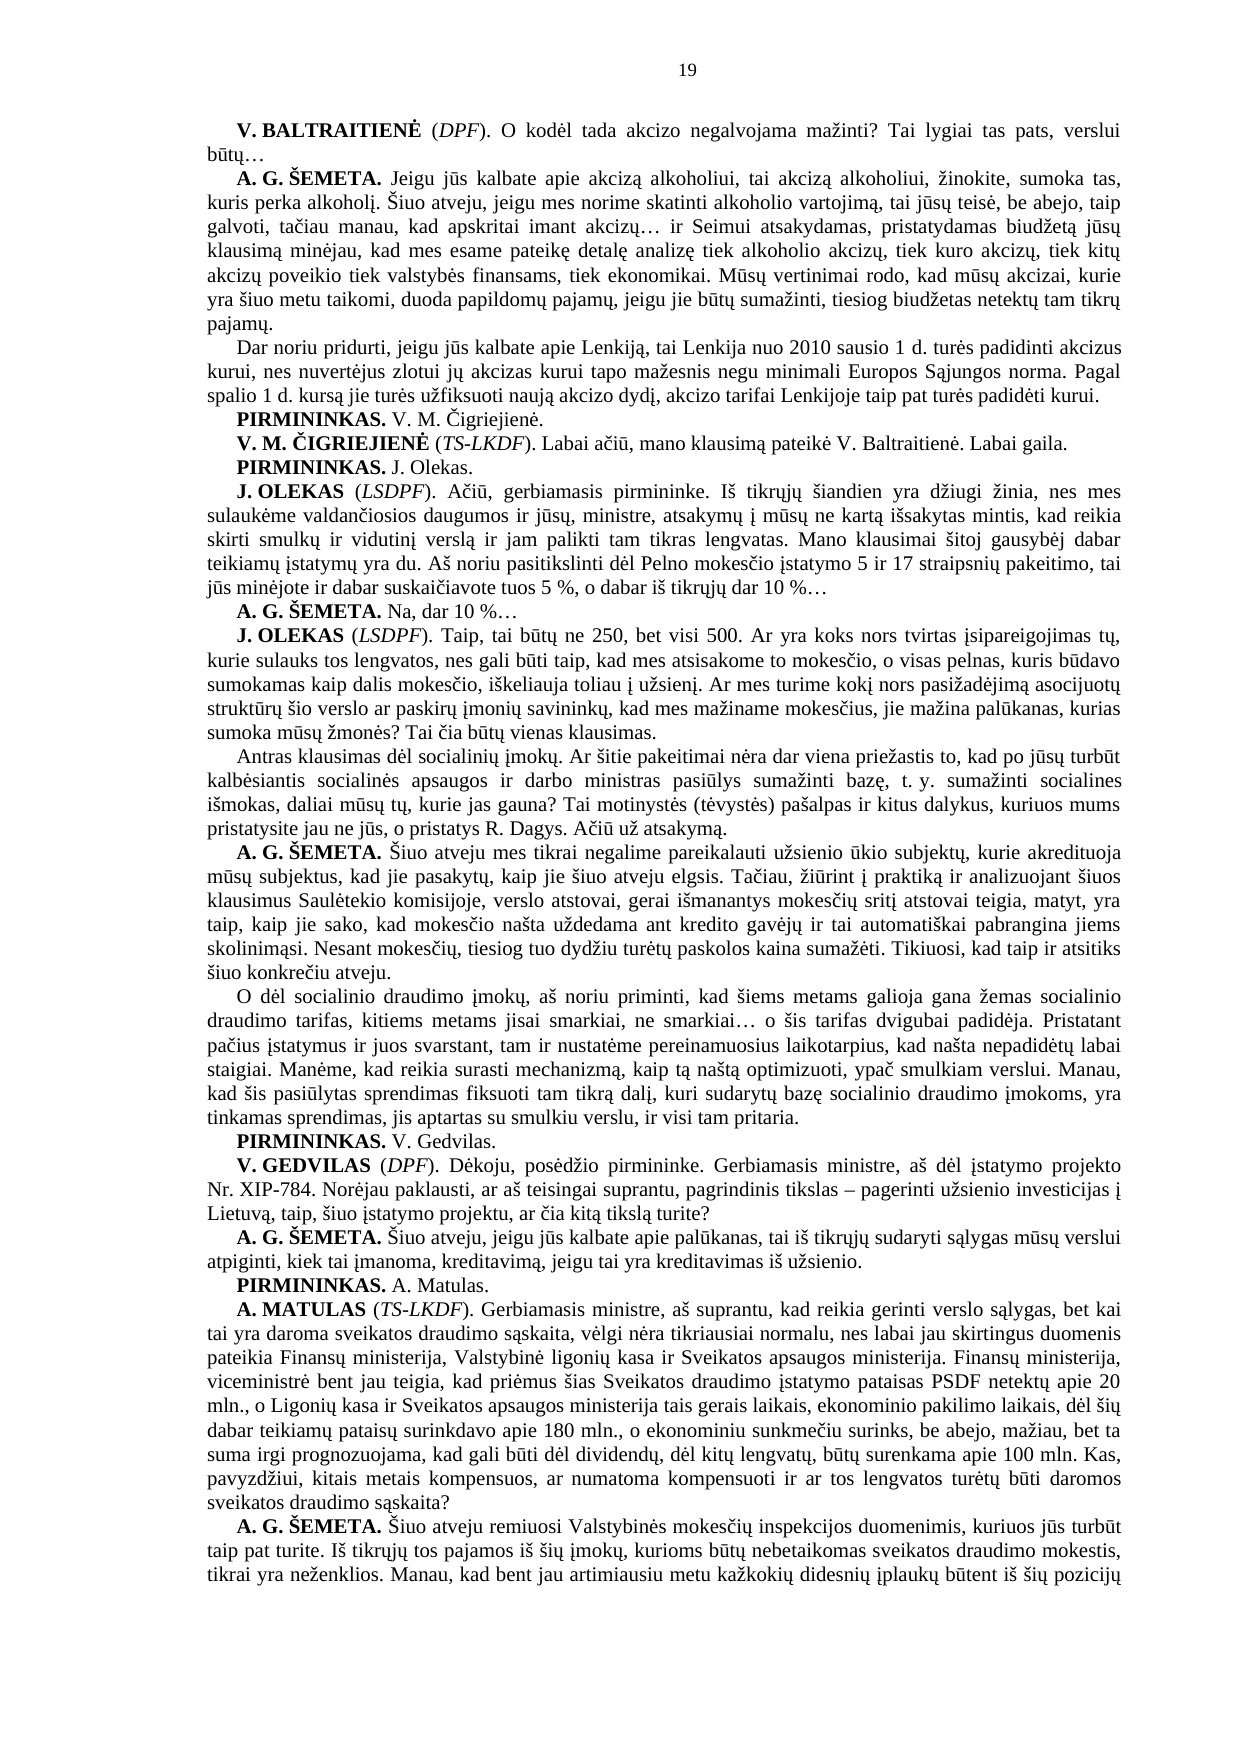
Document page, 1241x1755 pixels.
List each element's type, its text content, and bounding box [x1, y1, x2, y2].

text O dėl socialinio draudimo įmokų, aš noriu priminti, kad šiems metams galioja gana žemas socialinio draudimo tarifas, kitiems metams jisai smarkiai, ne smarkiai… o šis tarifas dvigubai padidėja. Pristatant pačius įstatymus ir juos svarstant, tam ir nustatėme pereinamuosius laikotarpius, kad našta nepadidėtų labai staigiai. Manėme, kad reikia surasti mechanizmą, kaip tą naštą optimizuoti, ypač smulkiam verslui. Manau, kad šis pasiūlytas sprendimas fiksuoti tam tikrą dalį, kuri sudarytų bazę socialinio draudimo įmokoms, yra tinkamas sprendimas, jis aptartas su smulkiu verslu, ir visi tam pritaria. [207, 984, 1122, 1129]
text V. GEDVILAS (DPF). Dėkoju, posėdžio pirmininke. Gerbiamasis ministre, aš dėl įstatymo projekto Nr. XIP-784. Norėjau paklausti, ar aš teisingai suprantu, pagrindinis tikslas – pagerinti užsienio investicijas į Lietuvą, taip, šiuo įstatymo projektu, ar čia kitą tikslą turite? [207, 1153, 1122, 1225]
text PIRMININKAS. V. M. Čigriejienė. [207, 407, 1122, 431]
text PIRMININKAS. A. Matulas. [207, 1273, 1122, 1297]
text V. BALTRAITIENĖ (DPF). O kodėl tada akcizo negalvojama mažinti? Tai lygiai tas pats, verslui būtų… [207, 118, 1122, 166]
text A. MATULAS (TS-LKDF). Gerbiamasis ministre, aš suprantu, kad reikia gerinti verslo sąlygas, bet kai tai yra daroma sveikatos draudimo sąskaita, vėlgi nėra tikriausiai normalu, nes labai jau skirtingus duomenis pateikia Finansų ministerija, Valstybinė ligonių kasa ir Sveikatos apsaugos ministerija. Finansų ministerija, viceministrė bent jau teigia, kad priėmus šias Sveikatos draudimo įstatymo pataisas PSDF netektų apie 20 mln., o Ligonių kasa ir Sveikatos apsaugos ministerija tais gerais laikais, ekonominio pakilimo laikais, dėl šių dabar teikiamų pataisų surinkdavo apie 180 mln., o ekonominiu sunkmečiu surinks, be abejo, mažiau, bet ta suma irgi prognozuojama, kad gali būti dėl dividendų, dėl kitų lengvatų, būtų surenkama apie 100 mln. Kas, pavyzdžiui, kitais metais kompensuos, ar numatoma kompensuoti ir ar tos lengvatos turėtų būti daromos sveikatos draudimo sąskaita? [207, 1297, 1122, 1514]
text A. G. ŠEMETA. Na, dar 10 %… [207, 599, 1122, 623]
text Antras klausimas dėl socialinių įmokų. Ar šitie pakeitimai nėra dar viena priežastis to, kad po jūsų turbūt kalbėsiantis socialinės apsaugos ir darbo ministras pasiūlys sumažinti bazę, t. y. sumažinti socialines išmokas, daliai mūsų tų, kurie jas gauna? Tai motinystės (tėvystės) pašalpas ir kitus dalykus, kuriuos mums pristatysite jau ne jūs, o pristatys R. Dagys. Ačiū už atsakymą. [207, 744, 1122, 840]
text J. OLEKAS (LSDPF). Taip, tai būtų ne 250, bet visi 500. Ar yra koks nors tvirtas įsipareigojimas tų, kurie sulauks tos lengvatos, nes gali būti taip, kad mes atsisakome to mokesčio, o visas pelnas, kuris būdavo sumokamas kaip dalis mokesčio, iškeliauja toliau į užsienį. Ar mes turime kokį nors pasižadėjimą asocijuotų struktūrų šio verslo ar paskirų įmonių savininkų, kad mes mažiname mokesčius, jie mažina palūkanas, kurias sumoka mūsų žmonės? Tai čia būtų vienas klausimas. [207, 623, 1122, 744]
text Dar noriu pridurti, jeigu jūs kalbate apie Lenkiją, tai Lenkija nuo 2010 sausio 1 d. turės padidinti akcizus kurui, nes nuvertėjus zlotui jų akcizas kurui tapo mažesnis negu minimali Europos Sąjungos norma. Pagal spalio 1 d. kursą jie turės užfiksuoti naują akcizo dydį, akcizo tarifai Lenkijoje taip pat turės padidėti kurui. [207, 335, 1122, 407]
text V. M. ČIGRIEJIENĖ (TS-LKDF). Labai ačiū, mano klausimą pateikė V. Baltraitienė. Labai gaila. [207, 431, 1122, 455]
text PIRMININKAS. V. Gedvilas. [207, 1129, 1122, 1153]
text J. OLEKAS (LSDPF). Ačiū, gerbiamasis pirmininke. Iš tikrųjų šiandien yra džiugi žinia, nes mes sulaukėme valdančiosios daugumos ir jūsų, ministre, atsakymų į mūsų ne kartą išsakytas mintis, kad reikia skirti smulkų ir vidutinį verslą ir jam palikti tam tikras lengvatas. Mano klausimai šitoj gausybėj dabar teikiamų įstatymų yra du. Aš noriu pasitikslinti dėl Pelno mokesčio įstatymo 5 ir 17 straipsnių pakeitimo, tai jūs minėjote ir dabar suskaičiavote tuos 5 %, o dabar iš tikrųjų dar 10 %… [207, 479, 1122, 599]
text A. G. ŠEMETA. Šiuo atveju remiuosi Valstybinės mokesčių inspekcijos duomenimis, kuriuos jūs turbūt taip pat turite. Iš tikrųjų tos pajamos iš šių įmokų, kurioms būtų nebetaikomas sveikatos draudimo mokestis, tikrai yra neženklios. Manau, kad bent jau artimiausiu metu kažkokių didesnių įplaukų būtent iš šių pozicijų [207, 1514, 1122, 1586]
text A. G. ŠEMETA. Šiuo atveju mes tikrai negalime pareikalauti užsienio ūkio subjektų, kurie akredituoja mūsų subjektus, kad jie pasakytų, kaip jie šiuo atveju elgsis. Tačiau, žiūrint į praktiką ir analizuojant šiuos klausimus Saulėtekio komisijoje, verslo atstovai, gerai išmanantys mokesčių sritį atstovai teigia, matyt, yra taip, kaip jie sako, kad mokesčio našta uždedama ant kredito gavėjų ir tai automatiškai pabrangina jiems skolinimąsi. Nesant mokesčių, tiesiog tuo dydžiu turėtų paskolos kaina sumažėti. Tikiuosi, kad taip ir atsitiks šiuo konkrečiu atveju. [207, 840, 1122, 984]
text A. G. ŠEMETA. Jeigu jūs kalbate apie akcizą alkoholiui, tai akcizą alkoholiui, žinokite, sumoka tas, kuris perka alkoholį. Šiuo atveju, jeigu mes norime skatinti alkoholio vartojimą, tai jūsų teisė, be abejo, taip galvoti, tačiau manau, kad apskritai imant akcizų… ir Seimui atsakydamas, pristatydamas biudžetą jūsų klausimą minėjau, kad mes esame pateikę detalę analizę tiek alkoholio akcizų, tiek kuro akcizų, tiek kitų akcizų poveikio tiek valstybės finansams, tiek ekonomikai. Mūsų vertinimai rodo, kad mūsų akcizai, kurie yra šiuo metu taikomi, duoda papildomų pajamų, jeigu jie būtų sumažinti, tiesiog biudžetas netektų tam tikrų pajamų. [207, 166, 1122, 335]
text PIRMININKAS. J. Olekas. [207, 455, 1122, 479]
text A. G. ŠEMETA. Šiuo atveju, jeigu jūs kalbate apie palūkanas, tai iš tikrųjų sudaryti sąlygas mūsų verslui atpiginti, kiek tai įmanoma, kreditavimą, jeigu tai yra kreditavimas iš užsienio. [207, 1225, 1122, 1273]
